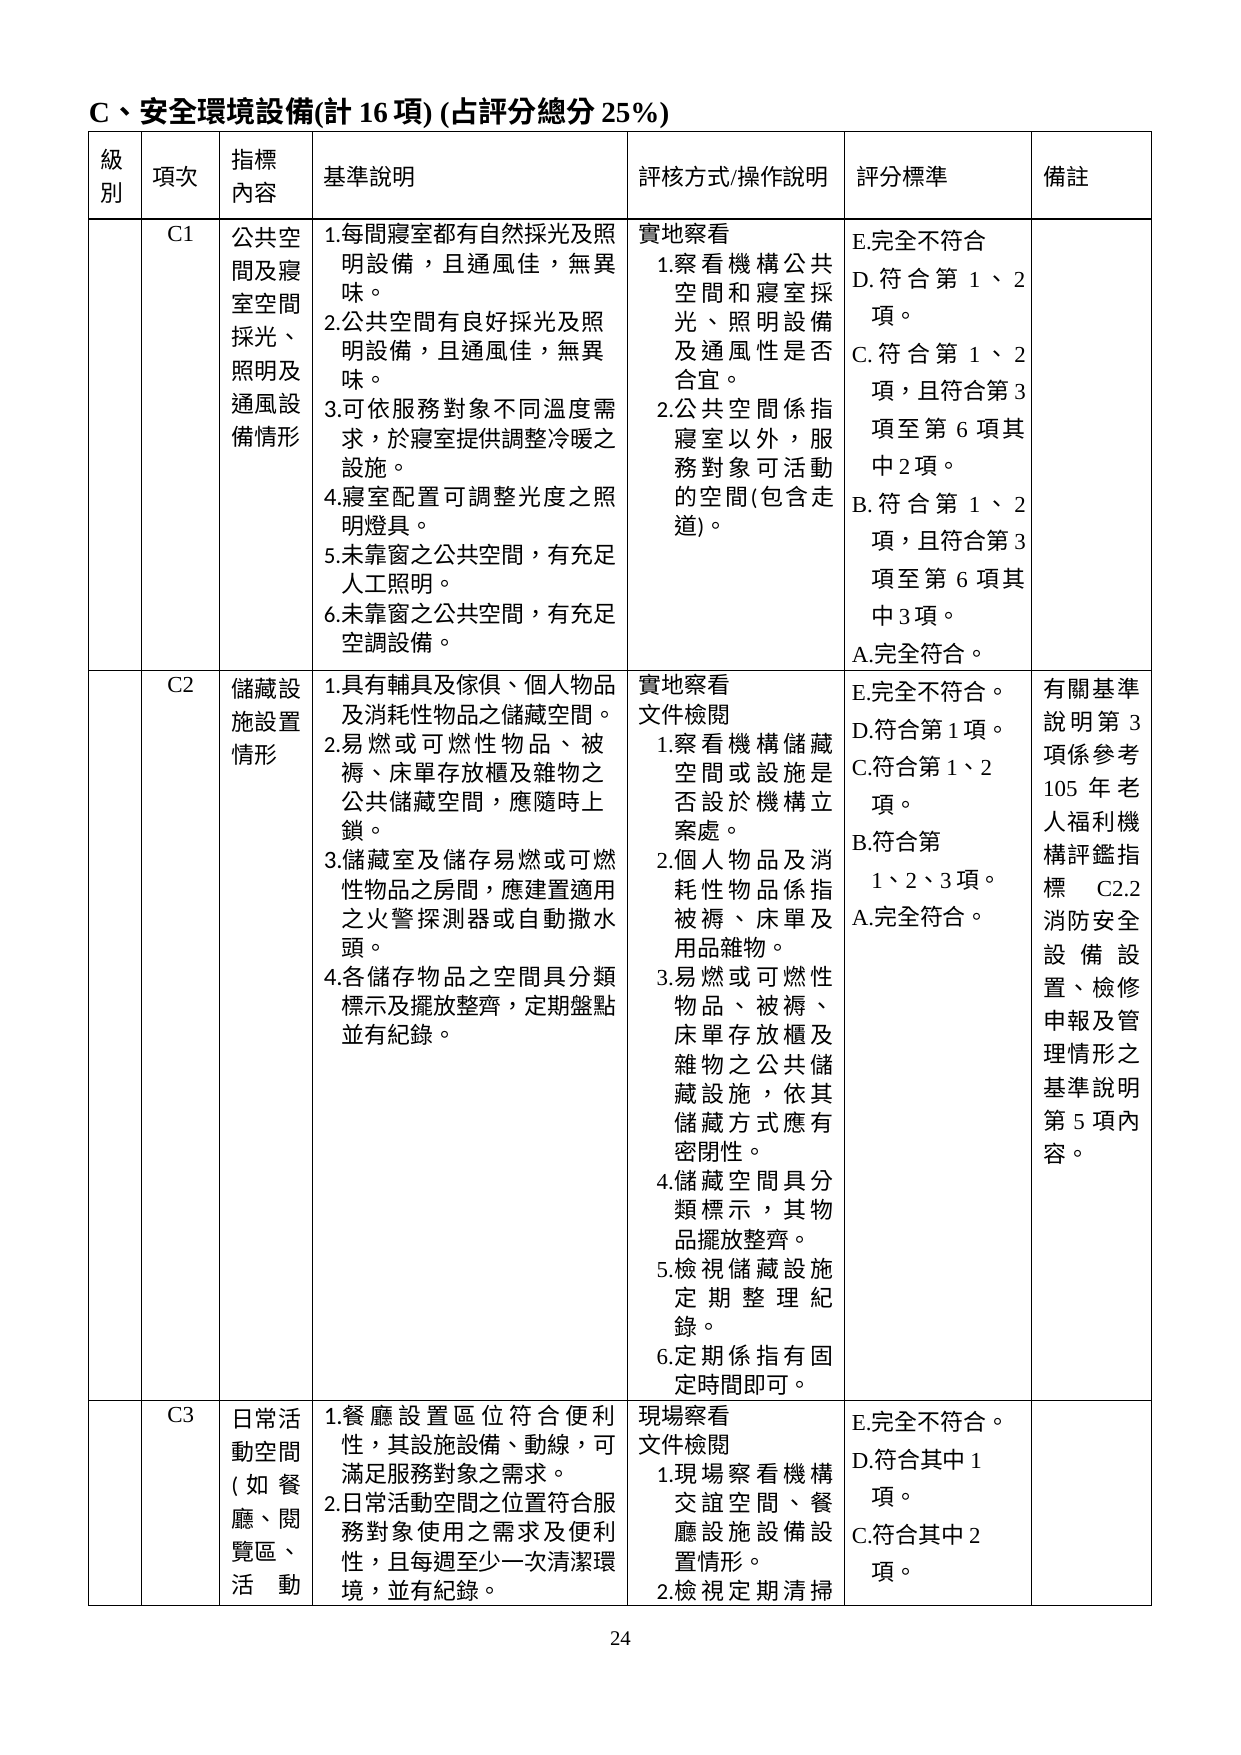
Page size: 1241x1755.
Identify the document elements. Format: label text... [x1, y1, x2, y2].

table_cell [89, 1401, 141, 1605]
table_header 級別 [89, 132, 141, 218]
table_header 備註 [1032, 132, 1151, 218]
table_cell [89, 671, 141, 1400]
table_cell [89, 220, 141, 669]
table_header 項次 [142, 132, 219, 218]
table_cell 餐廳設置區位符合便利性，其設施設備、動線，可滿足服務對象之需求。 日常活動空間之位置符合服務對象使用之需求及便利性，且每週至少一次清潔環境，並有紀錄。 日常活動空間有足夠之設施設備，滿足服務對象交誼所需。 具其他用途亦須符合相關規定。 [313, 1401, 627, 1605]
table_cell C1 [142, 220, 219, 669]
table_cell E.完全不符合。 D.符合其中1項。 C.符合其中2項。 [845, 1401, 1031, 1605]
table_cell 公共空間及寢室空間採光、照明及通風設備情形 [220, 220, 312, 669]
table_cell 實地察看 察看機構公共空間和寢室採光、照明設備及通風性是否合宜。 公共空間係指寢室以外，服務對象可活動的空間(包含走道)。 [628, 220, 844, 669]
table_header 基準說明 [313, 132, 627, 218]
table_cell 有關基準說明第3項係參考105年老人福利機構評鑑指標C2.2消防安全設備設置、檢修申報及管理情形之基準說明第5項內容。 [1032, 671, 1151, 1400]
table_cell E.完全不符合 D.符合第1、2項。 C.符合第1、2項，且符合第3項至第6項其中2項。 B.符合第1、2項，且符合第3項至第6項其中3項。 A.完全符合。 [845, 220, 1031, 669]
table_cell 具有輔具及傢俱、個人物品及消耗性物品之儲藏空間。 易燃或可燃性物品、被褥、床單存放櫃及雜物之公共儲藏空間，應隨時上鎖。 儲藏室及儲存易燃或可燃性物品之房間，應建置適用之火警探測器或自動撒水頭。 各儲存物品之空間具分類標示及擺放整齊，定期盤點並有紀錄。 [313, 671, 627, 1400]
table_cell 實地察看 文件檢閱 察看機構儲藏空間或設施是否設於機構立案處。 個人物品及消耗性物品係指被褥、床單及用品雜物。 易燃或可燃性物品、被褥、床單存放櫃及雜物之公共儲藏設施，依其儲藏方式應有密閉性。 儲藏空間具分類標示，其物品擺放整齊。 檢視儲藏設施定期整理紀錄。 定期係指有固定時間即可。 [628, 671, 844, 1400]
table_cell [1032, 220, 1151, 669]
subtitle C、安全環境設備(計16項) (占評分總分25%) [89, 89, 1152, 131]
table_cell 現場察看 文件檢閱 現場察看機構交誼空間、餐廳設施設備設置情形。 檢視定期清掃紀錄。 訪問服務對象使用情形。 每樓層均有活動空間。 具其他用途亦須符合相關規定，如交誼空間做為餐廳使用，須符合餐廳設施之規定，必須具備餐廳該有的餐桌椅可供服務對象用餐。 [628, 1401, 844, 1605]
table_cell [1032, 1401, 1151, 1605]
table_header 評分標準 [845, 132, 1031, 218]
table_cell 儲藏設施設置情形 [220, 671, 312, 1400]
table_header 指標 內容 [220, 132, 312, 218]
table_cell 每間寢室都有自然採光及照明設備，且通風佳，無異味。 公共空間有良好採光及照明設備，且通風佳，無異味。 可依服務對象不同溫度需求，於寢室提供調整冷暖之設施。 寢室配置可調整光度之照明燈具。 未靠窗之公共空間，有充足人工照明。 未靠窗之公共空間，有充足空調設備。 [313, 220, 627, 669]
table_header 評核方式/操作說明 [628, 132, 844, 218]
table_cell C2 [142, 671, 219, 1400]
table_cell C3 [142, 1401, 219, 1605]
table_cell 日常活動空間(如餐廳、閱覽區、活動 [220, 1401, 312, 1605]
table_cell E.完全不符合。 D.符合第1項。 C.符合第1、2項。 B.符合第1、2、3項。 A.完全符合。 [845, 671, 1031, 1400]
